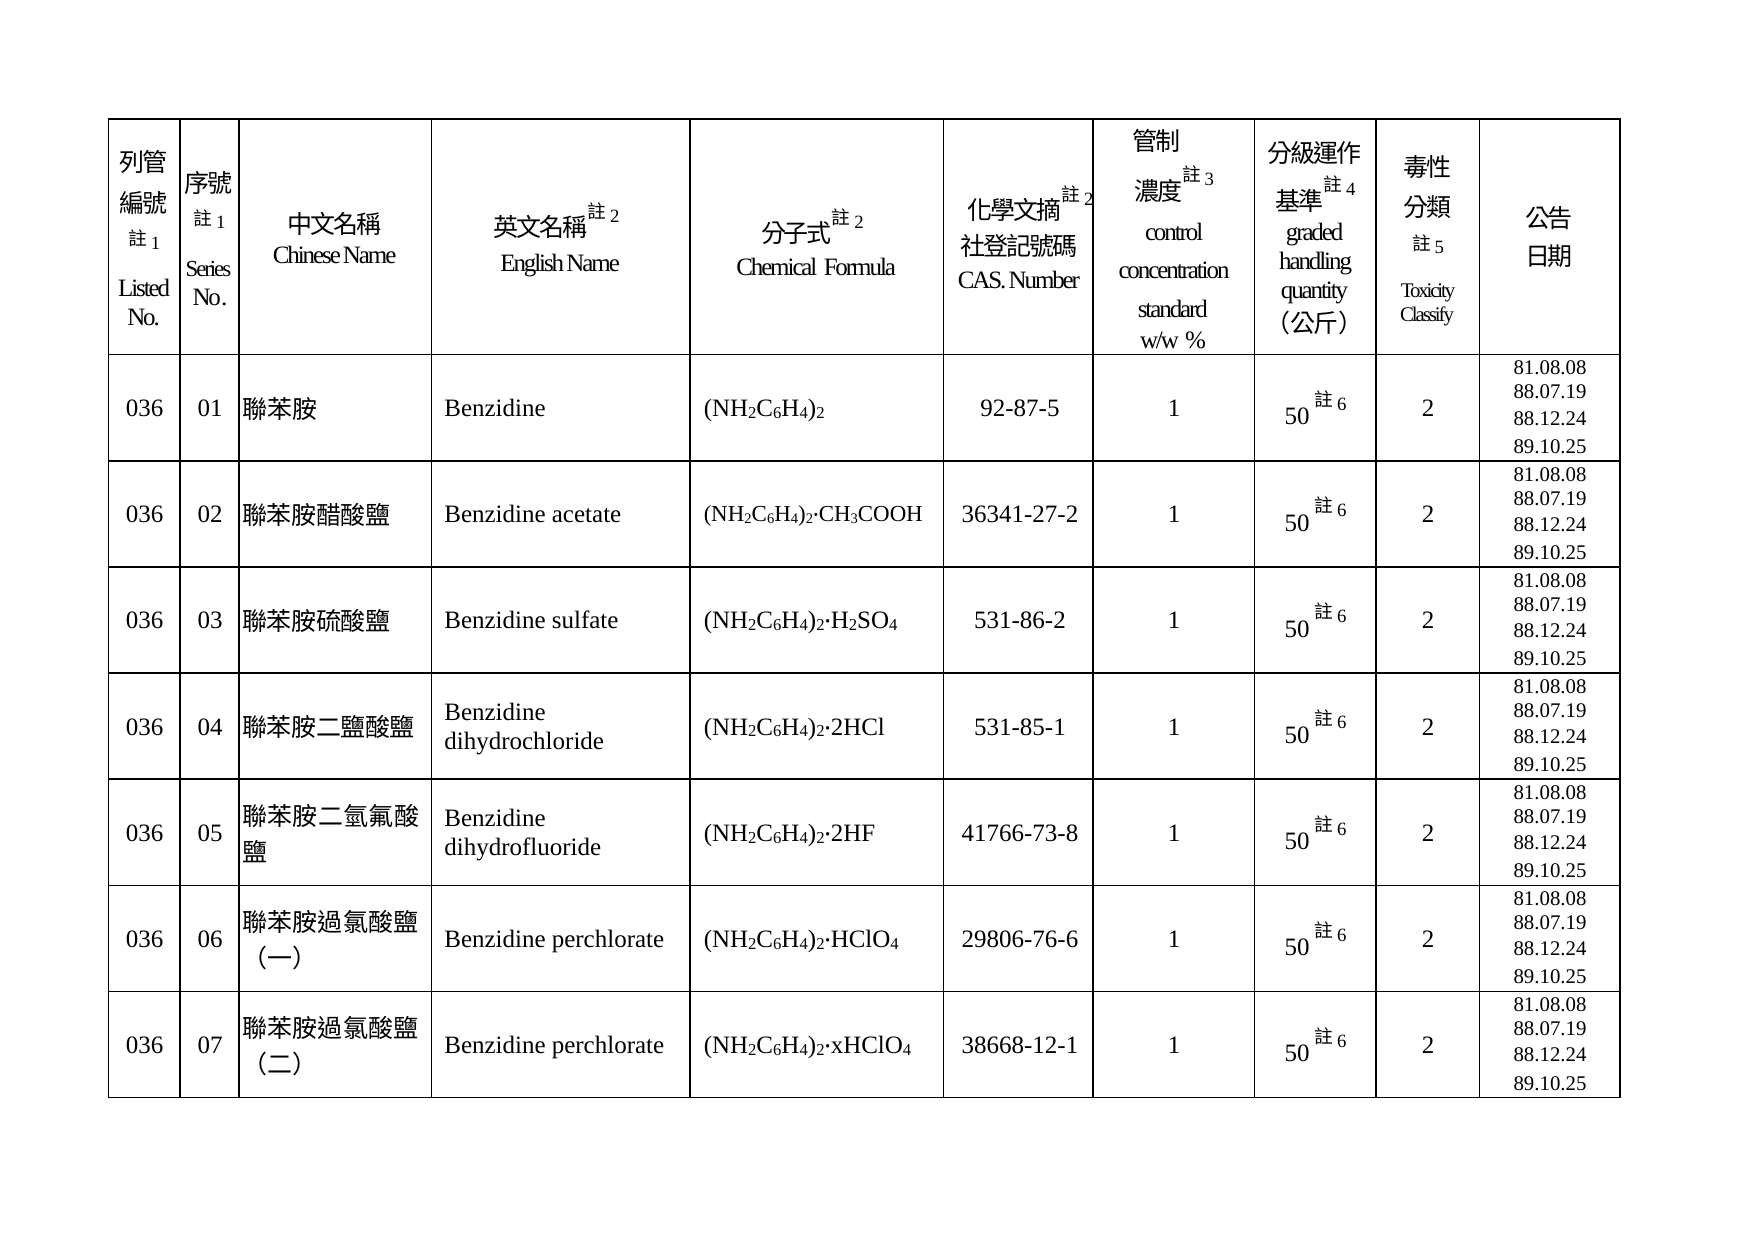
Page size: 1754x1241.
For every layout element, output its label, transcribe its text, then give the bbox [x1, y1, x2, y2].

table_cell 2 [1377, 780, 1479, 884]
table_cell 03 [181, 568, 238, 672]
table_cell 036 [109, 992, 179, 1097]
table_cell (NH2C6H4)2‧CH3COOH [691, 462, 943, 566]
table_cell 036 [109, 780, 179, 884]
table_cell 2 [1377, 462, 1479, 566]
table_header 管制 濃度註3 control concentration standard w/w % [1094, 120, 1254, 354]
table_cell 81.08.08 88.07.19 88.12.24 89.10.25 [1480, 992, 1619, 1097]
table_cell 81.08.08 88.07.19 88.12.24 89.10.25 [1480, 355, 1619, 460]
table_cell 38668-12-1 [944, 992, 1092, 1097]
table_cell 81.08.08 88.07.19 88.12.24 89.10.25 [1480, 462, 1619, 566]
table_cell 036 [109, 886, 179, 991]
table_cell 1 [1094, 462, 1254, 566]
table_header 英文名稱註2 English Name [432, 120, 689, 354]
table_cell 2 [1377, 355, 1479, 460]
table_header 分級運作 基準註4 graded handling quantity （公斤） [1255, 120, 1375, 354]
table_cell 50註6 [1255, 886, 1375, 991]
table_cell 29806-76-6 [944, 886, 1092, 991]
table_cell (NH2C6H4)2 [691, 355, 943, 460]
table_cell 81.08.08 88.07.19 88.12.24 89.10.25 [1480, 780, 1619, 884]
table_cell 2 [1377, 992, 1479, 1097]
table_cell Benzidine perchlorate [432, 886, 689, 991]
table_cell 2 [1377, 568, 1479, 672]
table_cell 05 [181, 780, 238, 884]
table_cell (NH2C6H4)2‧H2SO4 [691, 568, 943, 672]
table_cell 2 [1377, 886, 1479, 991]
table_cell (NH2C6H4)2‧HClO4 [691, 886, 943, 991]
table_cell 1 [1094, 780, 1254, 884]
table_cell 036 [109, 462, 179, 566]
table_header 中文名稱 Chinese Name [240, 120, 431, 354]
table_cell 50註6 [1255, 780, 1375, 884]
table_cell (NH2C6H4)2‧xHClO4 [691, 992, 943, 1097]
table_cell 聯苯胺硫酸鹽 [240, 568, 431, 672]
table_cell (NH2C6H4)2‧2HCl [691, 674, 943, 778]
table_header 化學文摘註2 社登記號碼 CAS. Number [944, 120, 1092, 354]
table_cell 聯苯胺 [240, 355, 431, 460]
table_cell 81.08.08 88.07.19 88.12.24 89.10.25 [1480, 886, 1619, 991]
table_cell 1 [1094, 674, 1254, 778]
table_cell 036 [109, 568, 179, 672]
table_cell 41766-73-8 [944, 780, 1092, 884]
table_header 列管 編號 註1 Listed No. [109, 120, 179, 354]
table_cell 036 [109, 674, 179, 778]
table_header 分子式註2 Chemical Formula [691, 120, 943, 354]
table_header 序號 註1 Series No. [181, 120, 238, 354]
table_cell 聯苯胺過氯酸鹽（二） [240, 992, 431, 1097]
table_cell Benzidine dihydrochloride [432, 674, 689, 778]
table_cell 1 [1094, 355, 1254, 460]
table_cell 50註6 [1255, 355, 1375, 460]
table_cell Benzidine acetate [432, 462, 689, 566]
table_cell Benzidine [432, 355, 689, 460]
table_cell Benzidine dihydrofluoride [432, 780, 689, 884]
table_cell 01 [181, 355, 238, 460]
table_cell 531-85-1 [944, 674, 1092, 778]
table_cell 36341-27-2 [944, 462, 1092, 566]
table_cell 1 [1094, 886, 1254, 991]
table_cell 1 [1094, 992, 1254, 1097]
table_cell 50註6 [1255, 674, 1375, 778]
table_cell Benzidine sulfate [432, 568, 689, 672]
table_cell 1 [1094, 568, 1254, 672]
table_cell 50註6 [1255, 568, 1375, 672]
table_cell 81.08.08 88.07.19 88.12.24 89.10.25 [1480, 674, 1619, 778]
table_cell 036 [109, 355, 179, 460]
table_cell 02 [181, 462, 238, 566]
table_cell 聯苯胺醋酸鹽 [240, 462, 431, 566]
table_cell (NH2C6H4)2‧2HF [691, 780, 943, 884]
table_cell Benzidine perchlorate [432, 992, 689, 1097]
table_cell 81.08.08 88.07.19 88.12.24 89.10.25 [1480, 568, 1619, 672]
table_cell 06 [181, 886, 238, 991]
table_cell 531-86-2 [944, 568, 1092, 672]
table_header 毒性 分類 註5 Toxicity Classify [1377, 120, 1479, 354]
table_cell 92-87-5 [944, 355, 1092, 460]
table_cell 07 [181, 992, 238, 1097]
table_cell 50註6 [1255, 462, 1375, 566]
table_cell 聯苯胺過氯酸鹽（一） [240, 886, 431, 991]
table_cell 2 [1377, 674, 1479, 778]
table_cell 50註6 [1255, 992, 1375, 1097]
table_cell 聯苯胺二氫氟酸鹽 [240, 780, 431, 884]
table_cell 聯苯胺二鹽酸鹽 [240, 674, 431, 778]
table_header 公告 日期 [1480, 120, 1619, 354]
table_cell 04 [181, 674, 238, 778]
